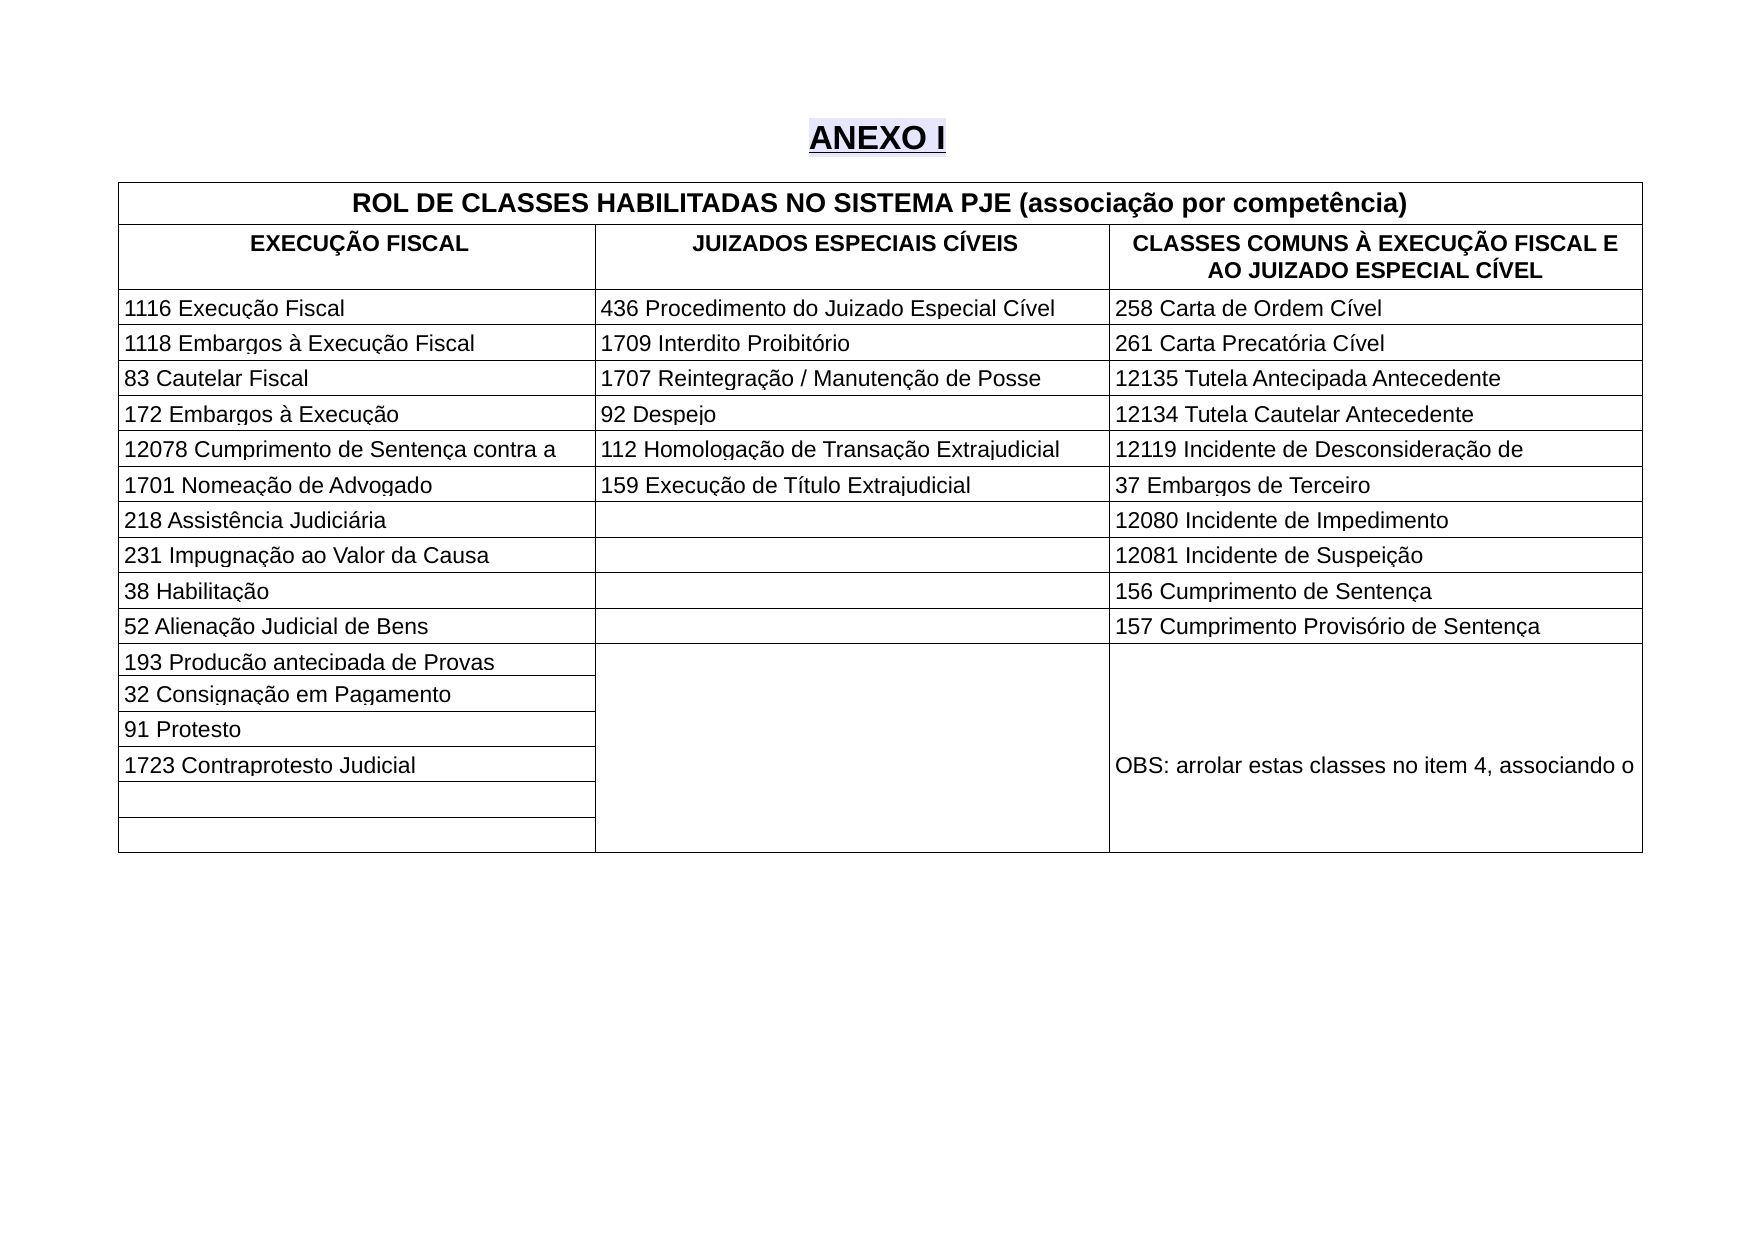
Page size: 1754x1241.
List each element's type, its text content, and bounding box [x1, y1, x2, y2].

table_cell 83 Cautelar Fiscal [119, 361, 595, 395]
table_cell [596, 711, 1109, 746]
table_cell 91 Protesto [119, 712, 595, 746]
table_cell [596, 781, 1109, 817]
table_cell EXECUÇÃO FISCAL [119, 225, 595, 289]
table_cell 1709 Interdito Proibitório [596, 325, 1109, 359]
table_cell [119, 782, 595, 817]
table_cell 218 Assistência Judiciária [119, 502, 595, 537]
table_cell 157 Cumprimento Provisório de Sentença [1110, 609, 1642, 643]
table_cell [596, 609, 1109, 643]
table_cell 12078 Cumprimento de Sentença contra a Fazenda Pública [119, 431, 595, 466]
table_cell 1707 Reintegração / Manutenção de Posse [596, 361, 1109, 395]
table_cell CLASSES COMUNS À EXECUÇÃO FISCAL E AO JUIZADO ESPECIAL CÍVEL [1110, 225, 1642, 289]
table_cell 436 Procedimento do Juizado Especial Cível [596, 290, 1109, 324]
table_cell [596, 644, 1109, 675]
table_cell [1110, 817, 1642, 852]
table_cell 92 Despejo [596, 396, 1109, 430]
table_cell 38 Habilitação [119, 573, 595, 607]
table_cell [596, 573, 1109, 607]
table_cell 12080 Incidente de Impedimento [1110, 502, 1642, 537]
table_cell 193 Produção antecipada de Provas [119, 644, 595, 675]
table_cell [596, 538, 1109, 572]
table_cell 12135 Tutela Antecipada Antecedente [1110, 361, 1642, 395]
table_header ROL DE CLASSES HABILITADAS NO SISTEMA PJE (associação por competência) [119, 183, 1642, 224]
table_cell 112 Homologação de Transação Extrajudicial [596, 431, 1109, 466]
table_cell OBS: arrolar estas classes no item 4, associando o tipo de Audiência. [1110, 746, 1642, 781]
text ANEXO I [118, 118, 1636, 157]
table_cell 261 Carta Precatória Cível [1110, 325, 1642, 359]
table_cell 159 Execução de Título Extrajudicial [596, 467, 1109, 501]
table_cell [596, 502, 1109, 537]
table_cell 12081 Incidente de Suspeição [1110, 538, 1642, 572]
table_cell [596, 746, 1109, 781]
table_cell 156 Cumprimento de Sentença [1110, 573, 1642, 607]
table_cell 37 Embargos de Terceiro [1110, 467, 1642, 501]
table_cell 32 Consignação em Pagamento [119, 676, 595, 711]
table_cell 1118 Embargos à Execução Fiscal [119, 325, 595, 359]
table_cell [596, 817, 1109, 852]
table_cell 52 Alienação Judicial de Bens [119, 609, 595, 643]
table_cell 12119 Incidente de Desconsideração de Personalidade Jurídica [1110, 431, 1642, 466]
table_cell 1701 Nomeação de Advogado [119, 467, 595, 501]
table_cell [119, 818, 595, 852]
table_cell 258 Carta de Ordem Cível [1110, 290, 1642, 324]
table_cell [1110, 711, 1642, 746]
table_cell [1110, 781, 1642, 817]
table_cell [596, 675, 1109, 711]
table_cell 231 Impugnação ao Valor da Causa [119, 538, 595, 572]
table_cell 12134 Tutela Cautelar Antecedente [1110, 396, 1642, 430]
table_cell [1110, 675, 1642, 711]
table_cell [1110, 644, 1642, 675]
table_cell 1116 Execução Fiscal [119, 290, 595, 324]
table_cell 172 Embargos à Execução [119, 396, 595, 430]
table_cell 1723 Contraprotesto Judicial [119, 747, 595, 781]
table_cell JUIZADOS ESPECIAIS CÍVEIS [596, 225, 1109, 289]
